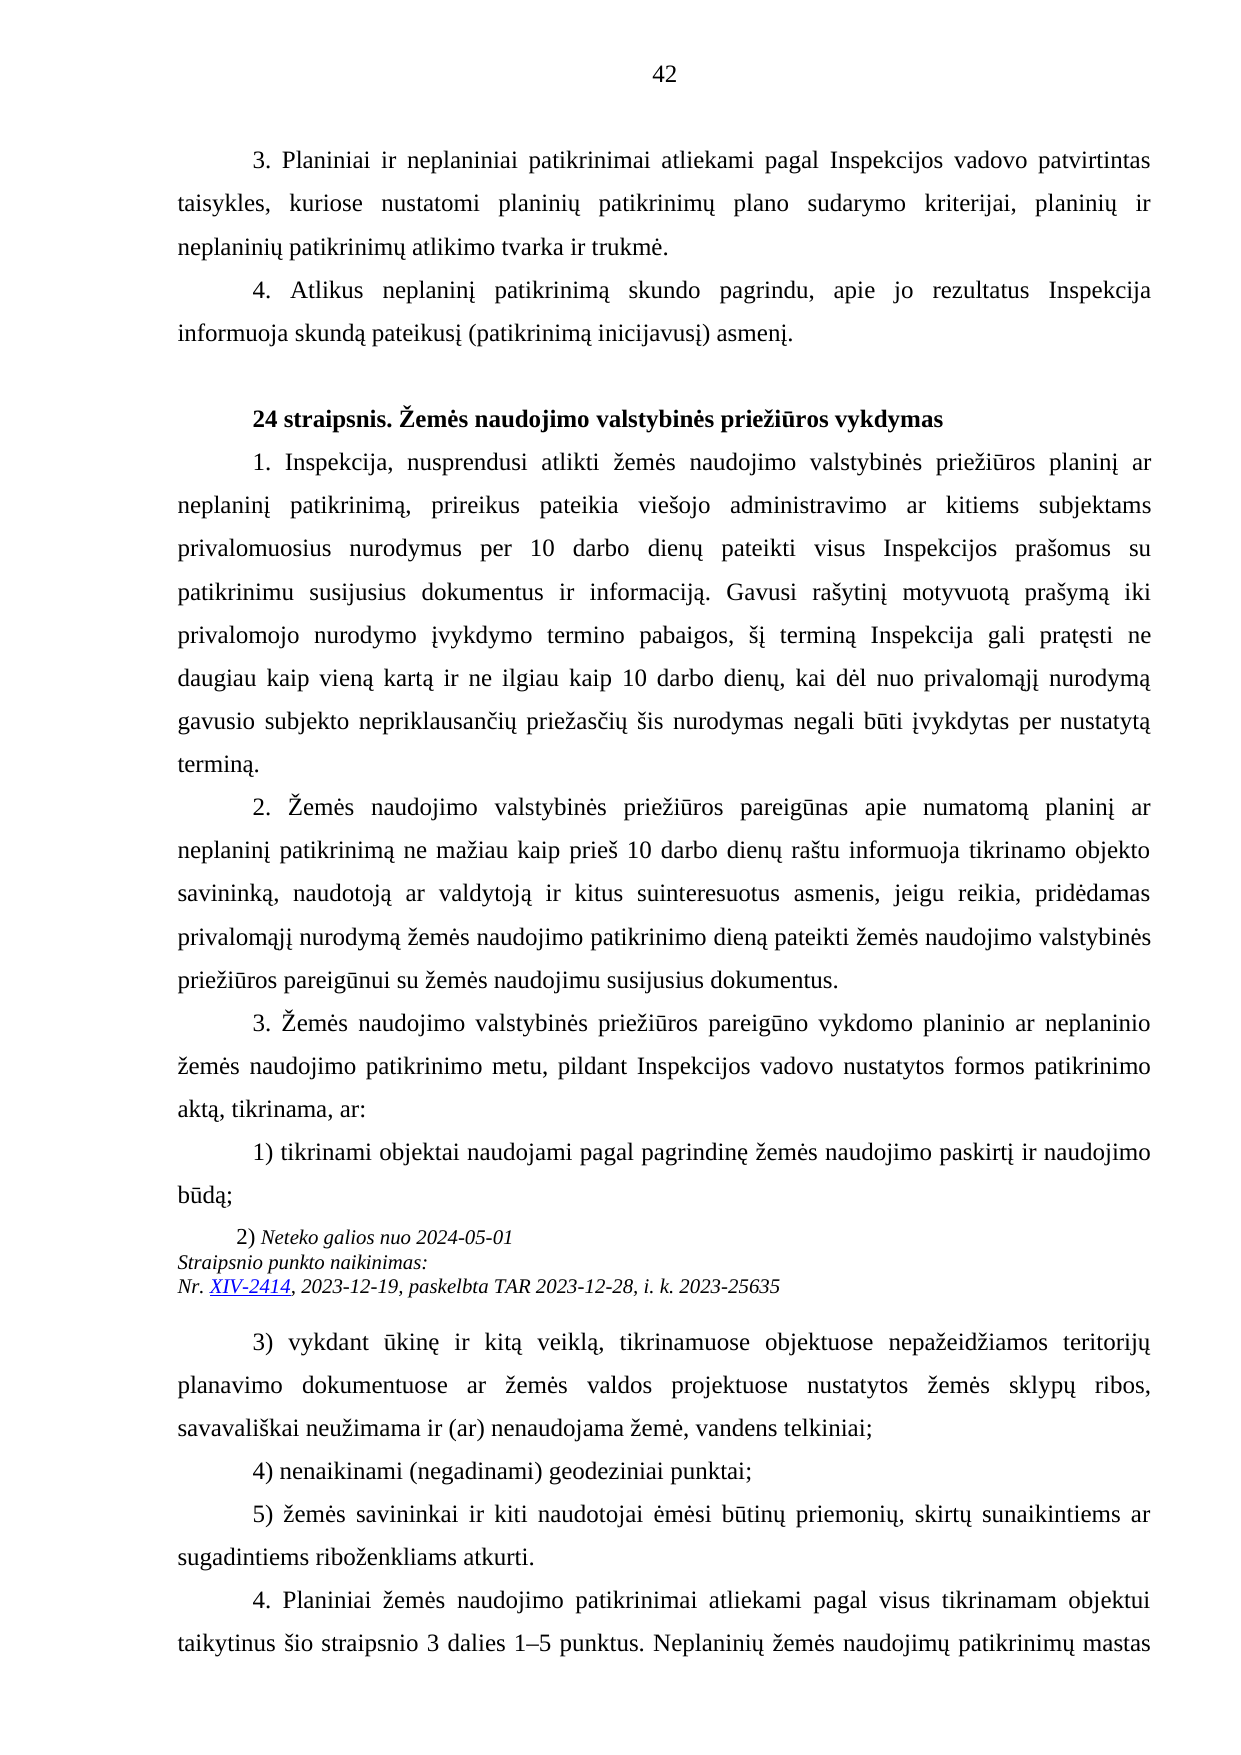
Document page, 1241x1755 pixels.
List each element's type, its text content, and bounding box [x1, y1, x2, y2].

text Nr. XIV-2414, 2023-12-19, paskelbta TAR 2023-12-28, i. k. 2023-25635 [177, 1274, 1152, 1298]
text Straipsnio punkto naikinimas: [177, 1250, 1152, 1274]
text 1) tikrinami objektai naudojami pagal pagrindinę žemės naudojimo paskirtį ir naudojimo būdą; [177, 1137, 1152, 1209]
text 3) vykdant ūkinę ir kitą veiklą, tikrinamuose objektuose nepažeidžiamos teritorijų planavimo dokumentuose ar žemės valdos projektuose nustatytos žemės sklypų ribos, savavališkai neužimama ir (ar) nenaudojama žemė, vandens telkiniai; [177, 1327, 1152, 1442]
text 4. Atlikus neplaninį patikrinimą skundo pagrindu, apie jo rezultatus Inspekcija informuoja skundą pateikusį (patikrinimą inicijavusį) asmenį. [177, 275, 1152, 347]
text 4) nenaikinami (negadinami) geodeziniai punktai; [177, 1456, 1152, 1485]
text 1. Inspekcija, nusprendusi atlikti žemės naudojimo valstybinės priežiūros planinį ar neplaninį patikrinimą, prireikus pateikia viešojo administravimo ar kitiems subjektams privalomuosius nurodymus per 10 darbo dienų pateikti visus Inspekcijos prašomus su patikrinimu susijusius dokumentus ir informaciją. Gavusi rašytinį motyvuotą prašymą iki privalomojo nurodymo įvykdymo termino pabaigos, šį terminą Inspekcija gali pratęsti ne daugiau kaip vieną kartą ir ne ilgiau kaip 10 darbo dienų, kai dėl nuo privalomąjį nurodymą gavusio subjekto nepriklausančių priežasčių šis nurodymas negali būti įvykdytas per nustatytą terminą. [177, 447, 1152, 778]
text 3. Žemės naudojimo valstybinės priežiūros pareigūno vykdomo planinio ar neplaninio žemės naudojimo patikrinimo metu, pildant Inspekcijos vadovo nustatytos formos patikrinimo aktą, tikrinama, ar: [177, 1008, 1152, 1123]
text 5) žemės savininkai ir kiti naudotojai ėmėsi būtinų priemonių, skirtų sunaikintiems ar sugadintiems riboženkliams atkurti. [177, 1499, 1152, 1571]
text 2. Žemės naudojimo valstybinės priežiūros pareigūnas apie numatomą planinį ar neplaninį patikrinimą ne mažiau kaip prieš 10 darbo dienų raštu informuoja tikrinamo objekto savininką, naudotoją ar valdytoją ir kitus suinteresuotus asmenis, jeigu reikia, pridėdamas privalomąjį nurodymą žemės naudojimo patikrinimo dieną pateikti žemės naudojimo valstybinės priežiūros pareigūnui su žemės naudojimu susijusius dokumentus. [177, 792, 1152, 993]
text 4. Planiniai žemės naudojimo patikrinimai atliekami pagal visus tikrinamam objektui taikytinus šio straipsnio 3 dalies 1–5 punktus. Neplaninių žemės naudojimų patikrinimų mastas [177, 1585, 1152, 1657]
text 24 straipsnis. Žemės naudojimo valstybinės priežiūros vykdymas [177, 404, 1152, 433]
text 3. Planiniai ir neplaniniai patikrinimai atliekami pagal Inspekcijos vadovo patvirtintas taisykles, kuriose nustatomi planinių patikrinimų plano sudarymo kriterijai, planinių ir neplaninių patikrinimų atlikimo tvarka ir trukmė. [177, 145, 1152, 260]
text 2) Neteko galios nuo 2024-05-01 [177, 1223, 1152, 1250]
